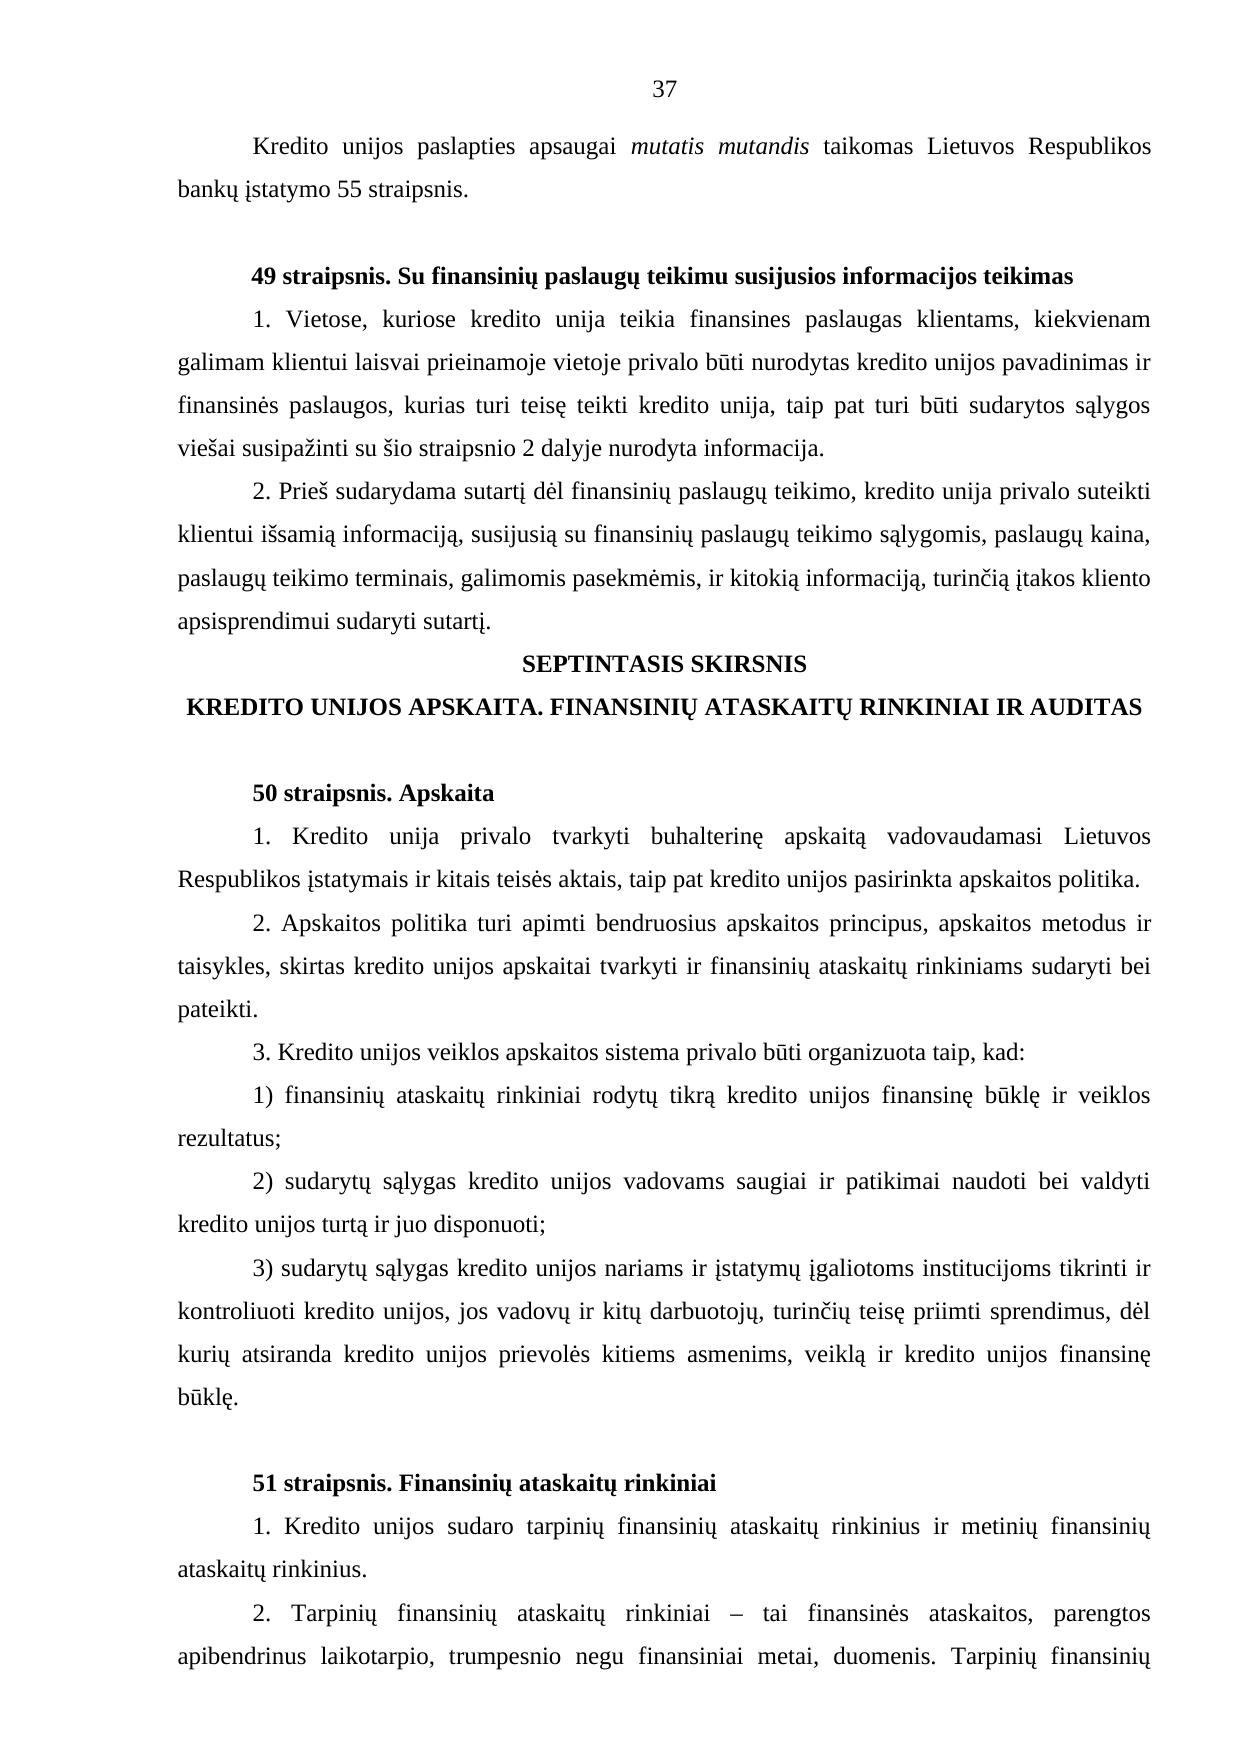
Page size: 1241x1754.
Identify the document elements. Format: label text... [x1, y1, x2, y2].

text 3. Kredito unijos veiklos apskaitos sistema privalo būti organizuota taip, kad: [177, 1037, 1152, 1066]
text 2. Apskaitos politika turi apimti bendruosius apskaitos principus, apskaitos metodus ir taisykles, skirtas kredito unijos apskaitai tvarkyti ir finansinių ataskaitų rinkiniams sudaryti bei pateikti. [177, 908, 1152, 1023]
text 49 straipsnis. Su finansinių paslaugų teikimu susijusios informacijos teikimas [251, 261, 1152, 289]
text KREDITO UNIJOS APSKAITA. FINANSINIŲ ATASKAITŲ RINKINIAI IR AUDITAS [177, 692, 1152, 721]
text 1. Kredito unija privalo tvarkyti buhalterinę apskaitą vadovaudamasi Lietuvos Respublikos įstatymais ir kitais teisės aktais, taip pat kredito unijos pasirinkta apskaitos politika. [177, 821, 1152, 893]
text 1) finansinių ataskaitų rinkiniai rodytų tikrą kredito unijos finansinę būklę ir veiklos rezultatus; [177, 1080, 1152, 1152]
text 3) sudarytų sąlygas kredito unijos nariams ir įstatymų įgaliotoms institucijoms tikrinti ir kontroliuoti kredito unijos, jos vadovų ir kitų darbuotojų, turinčių teisę priimti sprendimus, dėl kurių atsiranda kredito unijos prievolės kitiems asmenims, veiklą ir kredito unijos finansinę būklę. [177, 1253, 1152, 1411]
text 1. Vietose, kuriose kredito unija teikia finansines paslaugas klientams, kiekvienam galimam klientui laisvai prieinamoje vietoje privalo būti nurodytas kredito unijos pavadinimas ir finansinės paslaugos, kurias turi teisę teikti kredito unija, taip pat turi būti sudarytos sąlygos viešai susipažinti su šio straipsnio 2 dalyje nurodyta informacija. [177, 304, 1152, 462]
text Kredito unijos paslapties apsaugai mutatis mutandis taikomas Lietuvos Respublikos bankų įstatymo 55 straipsnis. [177, 131, 1152, 203]
text 50 straipsnis. Apskaita [177, 778, 1152, 807]
text 51 straipsnis. Finansinių ataskaitų rinkiniai [177, 1468, 1152, 1497]
text 2. Tarpinių finansinių ataskaitų rinkiniai – tai finansinės ataskaitos, parengtos apibendrinus laikotarpio, trumpesnio negu finansiniai metai, duomenis. Tarpinių finansinių [177, 1598, 1152, 1669]
text 1. Kredito unijos sudaro tarpinių finansinių ataskaitų rinkinius ir metinių finansinių ataskaitų rinkinius. [177, 1511, 1152, 1583]
text SEPTINTASIS SKIRSNIS [177, 649, 1152, 678]
text 2) sudarytų sąlygas kredito unijos vadovams saugiai ir patikimai naudoti bei valdyti kredito unijos turtą ir juo disponuoti; [177, 1166, 1152, 1238]
text 2. Prieš sudarydama sutartį dėl finansinių paslaugų teikimo, kredito unija privalo suteikti klientui išsamią informaciją, susijusią su finansinių paslaugų teikimo sąlygomis, paslaugų kaina, paslaugų teikimo terminais, galimomis pasekmėmis, ir kitokią informaciją, turinčią įtakos kliento apsisprendimui sudaryti sutartį. [177, 476, 1152, 634]
